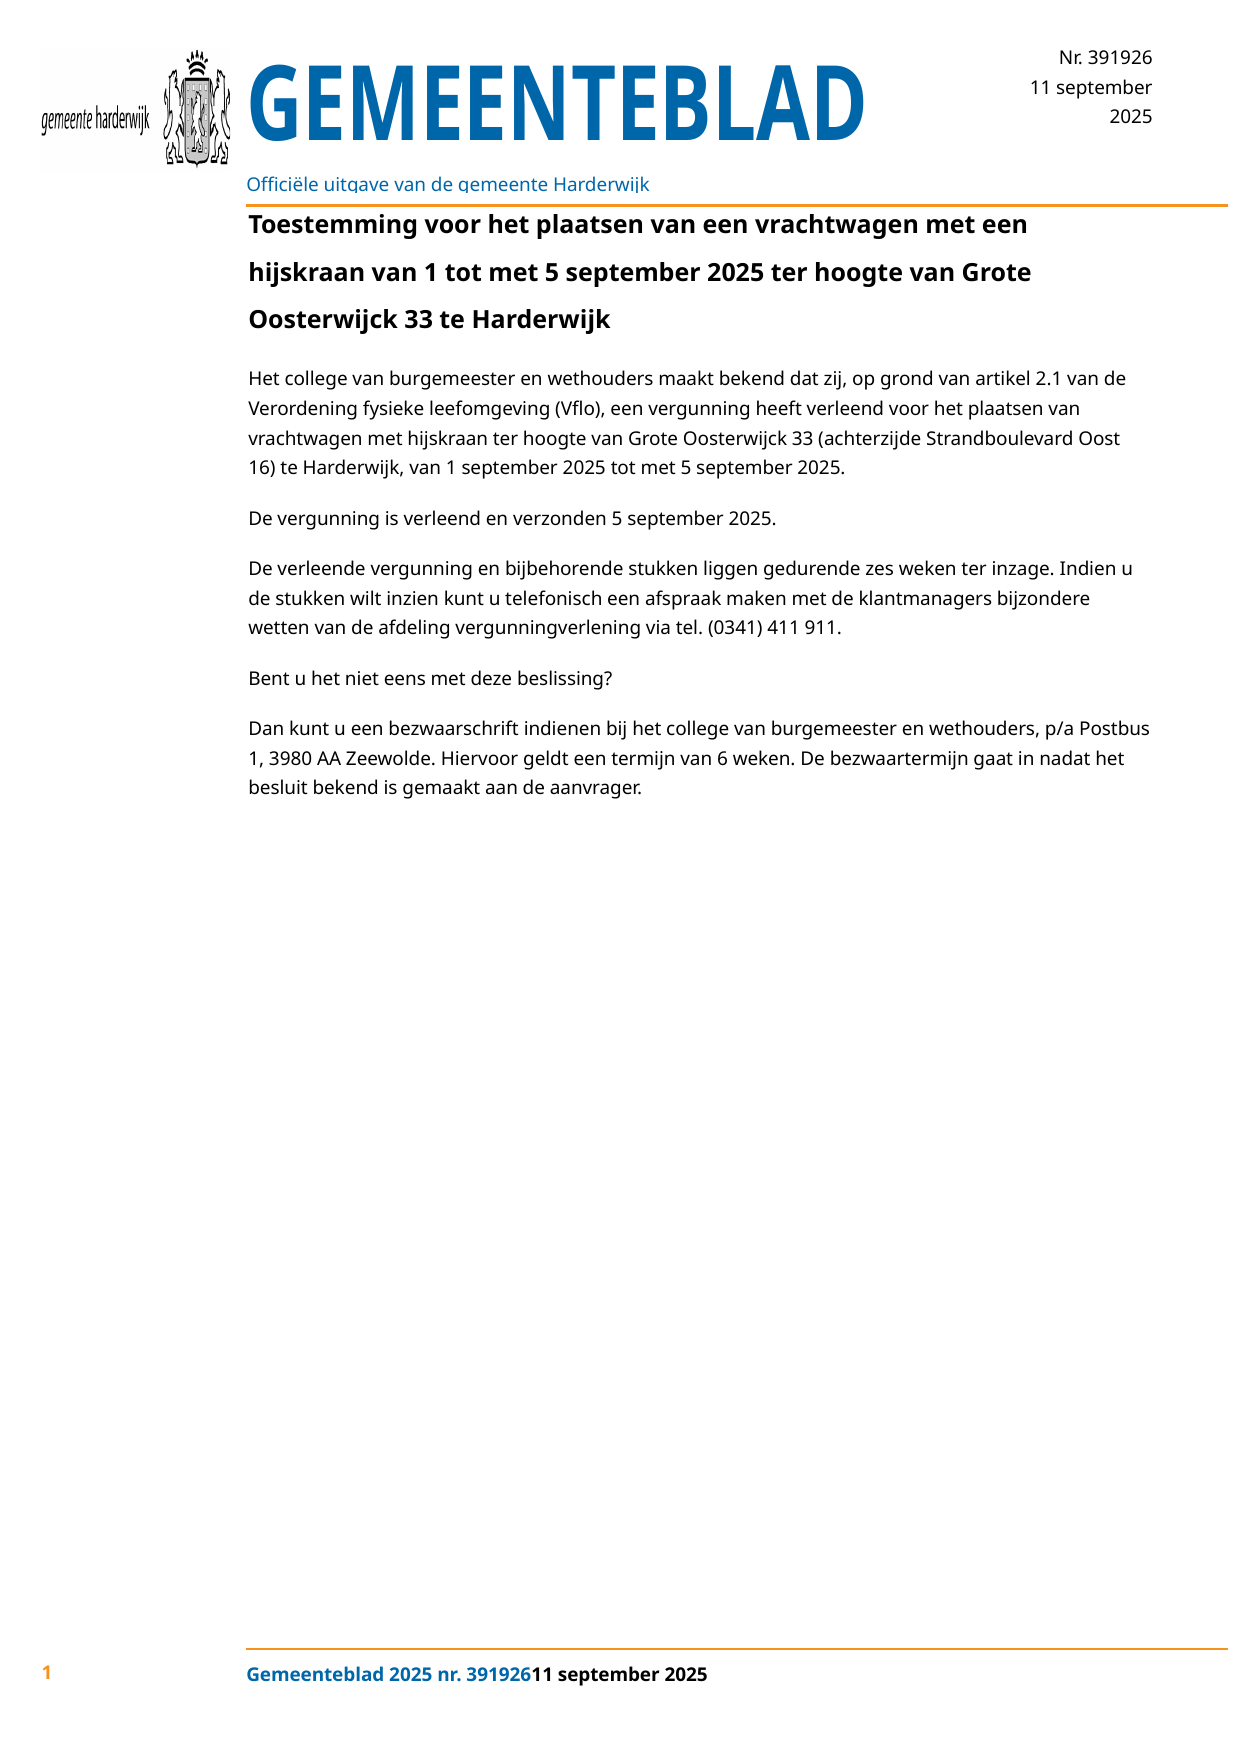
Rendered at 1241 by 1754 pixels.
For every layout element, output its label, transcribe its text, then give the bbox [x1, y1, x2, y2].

text Dan kunt u een bezwaarschrift indienen bij het college van burgemeester en wethouders, p/a Postbus 1, 3980 AA Zeewolde. Hiervoor geldt een termijn van 6 weken. De bezwaartermijn gaat in nadat het besluit bekend is gemaakt aan de aanvrager. [248, 715, 1152, 800]
text Bent u het niet eens met deze beslissing? [248, 665, 1152, 690]
text Toestemming voor het plaatsen van een vrachtwagen met een hijskraan van 1 tot met 5 september 2025 ter hoogte van Grote Oosterwijck 33 te Harderwijk [248, 207, 1152, 336]
text De verleende vergunning en bijbehorende stukken liggen gedurende zes weken ter inzage. Indien u de stukken wilt inzien kunt u telefonisch een afspraak maken met de klantmanagers bijzondere wetten van de afdeling vergunningverlening via tel. (0341) 411 911. [248, 555, 1152, 640]
picture [41, 47, 231, 172]
text De vergunning is verleend en verzonden 5 september 2025. [248, 505, 1152, 530]
text Het college van burgemeester en wethouders maakt bekend dat zij, op grond van artikel 2.1 van de Verordening fysieke leefomgeving (Vflo), een vergunning heeft verleend voor het plaatsen van vrachtwagen met hijskraan ter hoogte van Grote Oosterwijck 33 (achterzijde Strandboulevard Oost 16) te Harderwijk, van 1 september 2025 tot met 5 september 2025. [248, 366, 1152, 480]
